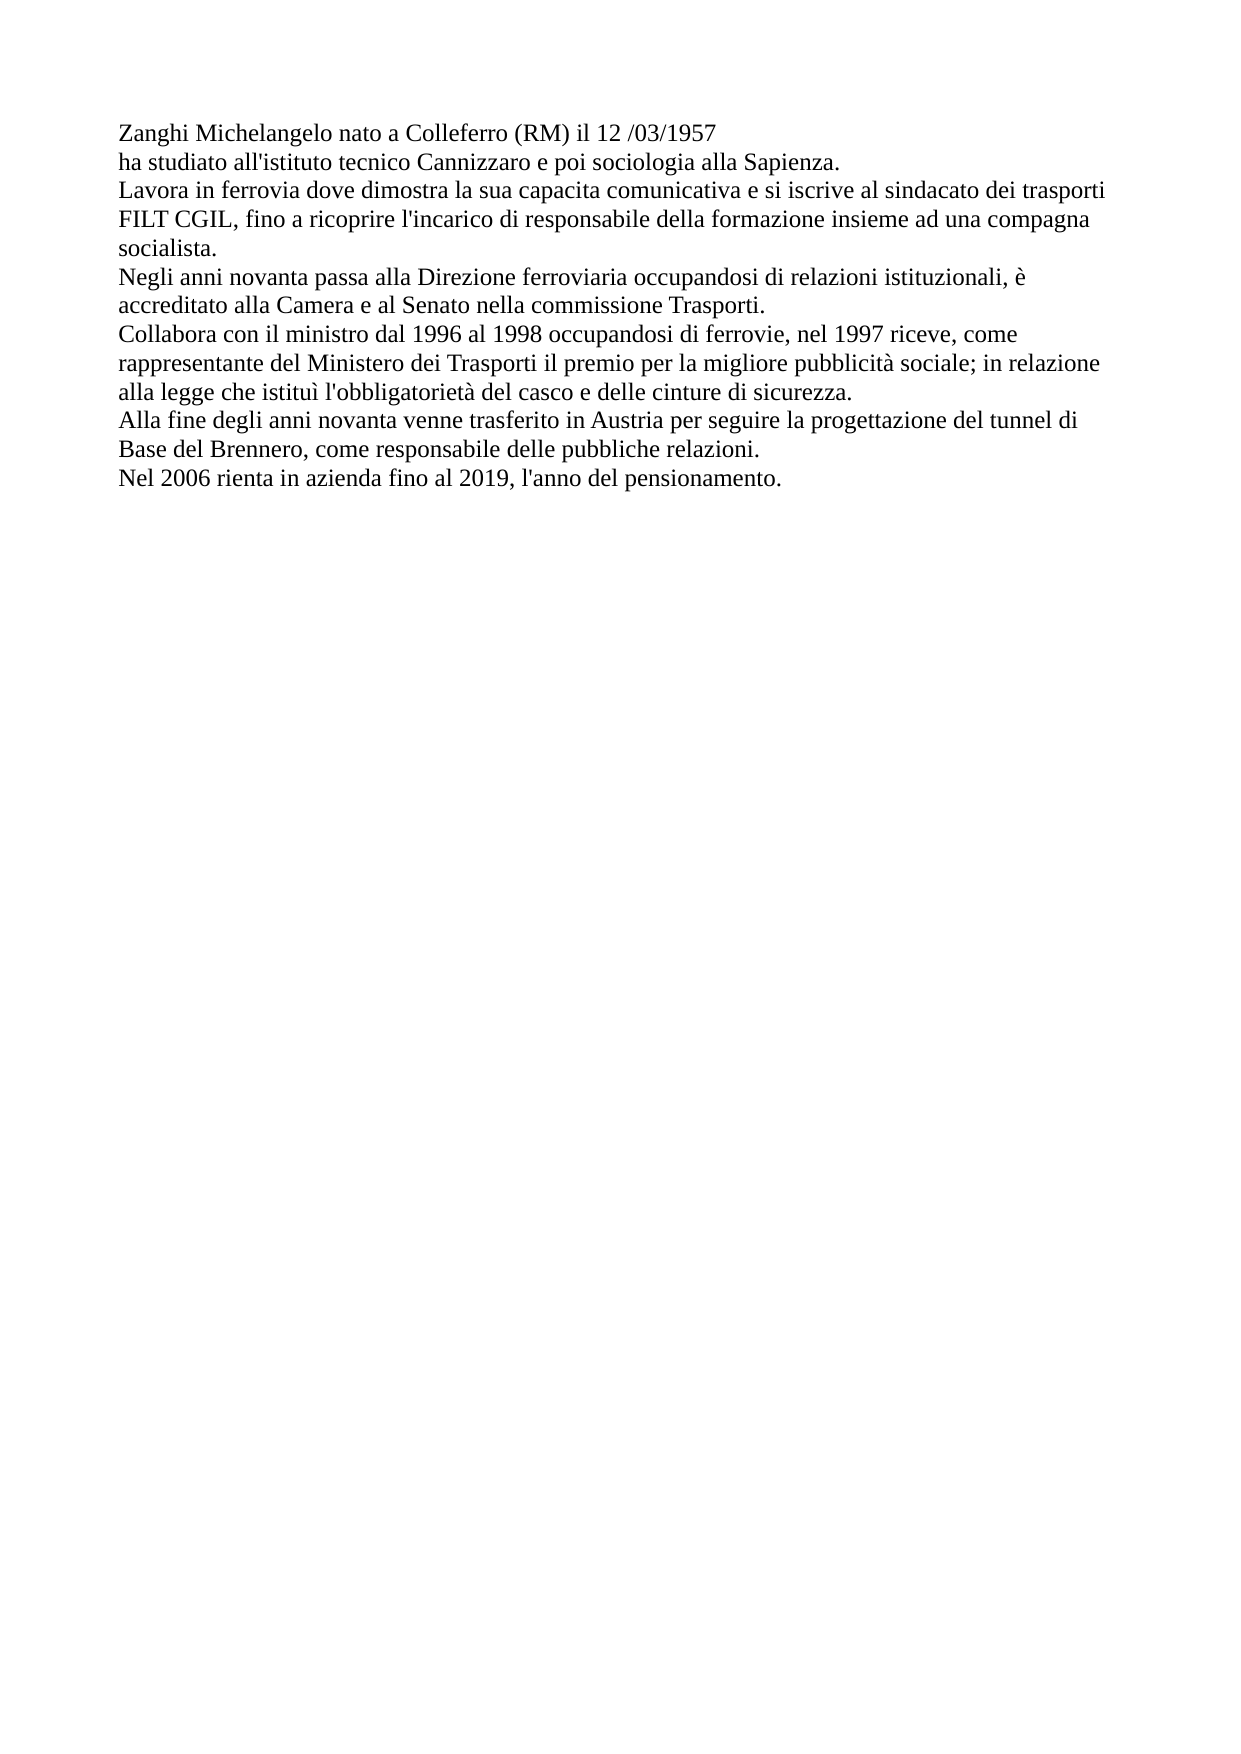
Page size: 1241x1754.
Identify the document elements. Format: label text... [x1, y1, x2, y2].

text Negli anni novanta passa alla Direzione ferroviaria occupandosi di relazioni istituzionali, è accreditato alla Camera e al Senato nella commissione Trasporti. [118, 262, 1122, 319]
text Nel 2006 rienta in azienda fino al 2019, l'anno del pensionamento. [118, 463, 1122, 492]
text Zanghi Michelangelo nato a Colleferro (RM) il 12 /03/1957 [118, 118, 1122, 147]
text Alla fine degli anni novanta venne trasferito in Austria per seguire la progettazione del tunnel di Base del Brennero, come responsabile delle pubbliche relazioni. [118, 406, 1122, 463]
text FILT CGIL, fino a ricoprire l'incarico di responsabile della formazione insieme ad una compagna socialista. [118, 204, 1122, 262]
text Collabora con il ministro dal 1996 al 1998 occupandosi di ferrovie, nel 1997 riceve, come rappresentante del Ministero dei Trasporti il premio per la migliore pubblicità sociale; in relazione alla legge che istituì l'obbligatorietà del casco e delle cinture di sicurezza. [118, 319, 1122, 406]
text Lavora in ferrovia dove dimostra la sua capacita comunicativa e si iscrive al sindacato dei trasporti [118, 176, 1122, 204]
text ha studiato all'istituto tecnico Cannizzaro e poi sociologia alla Sapienza. [118, 147, 1122, 176]
